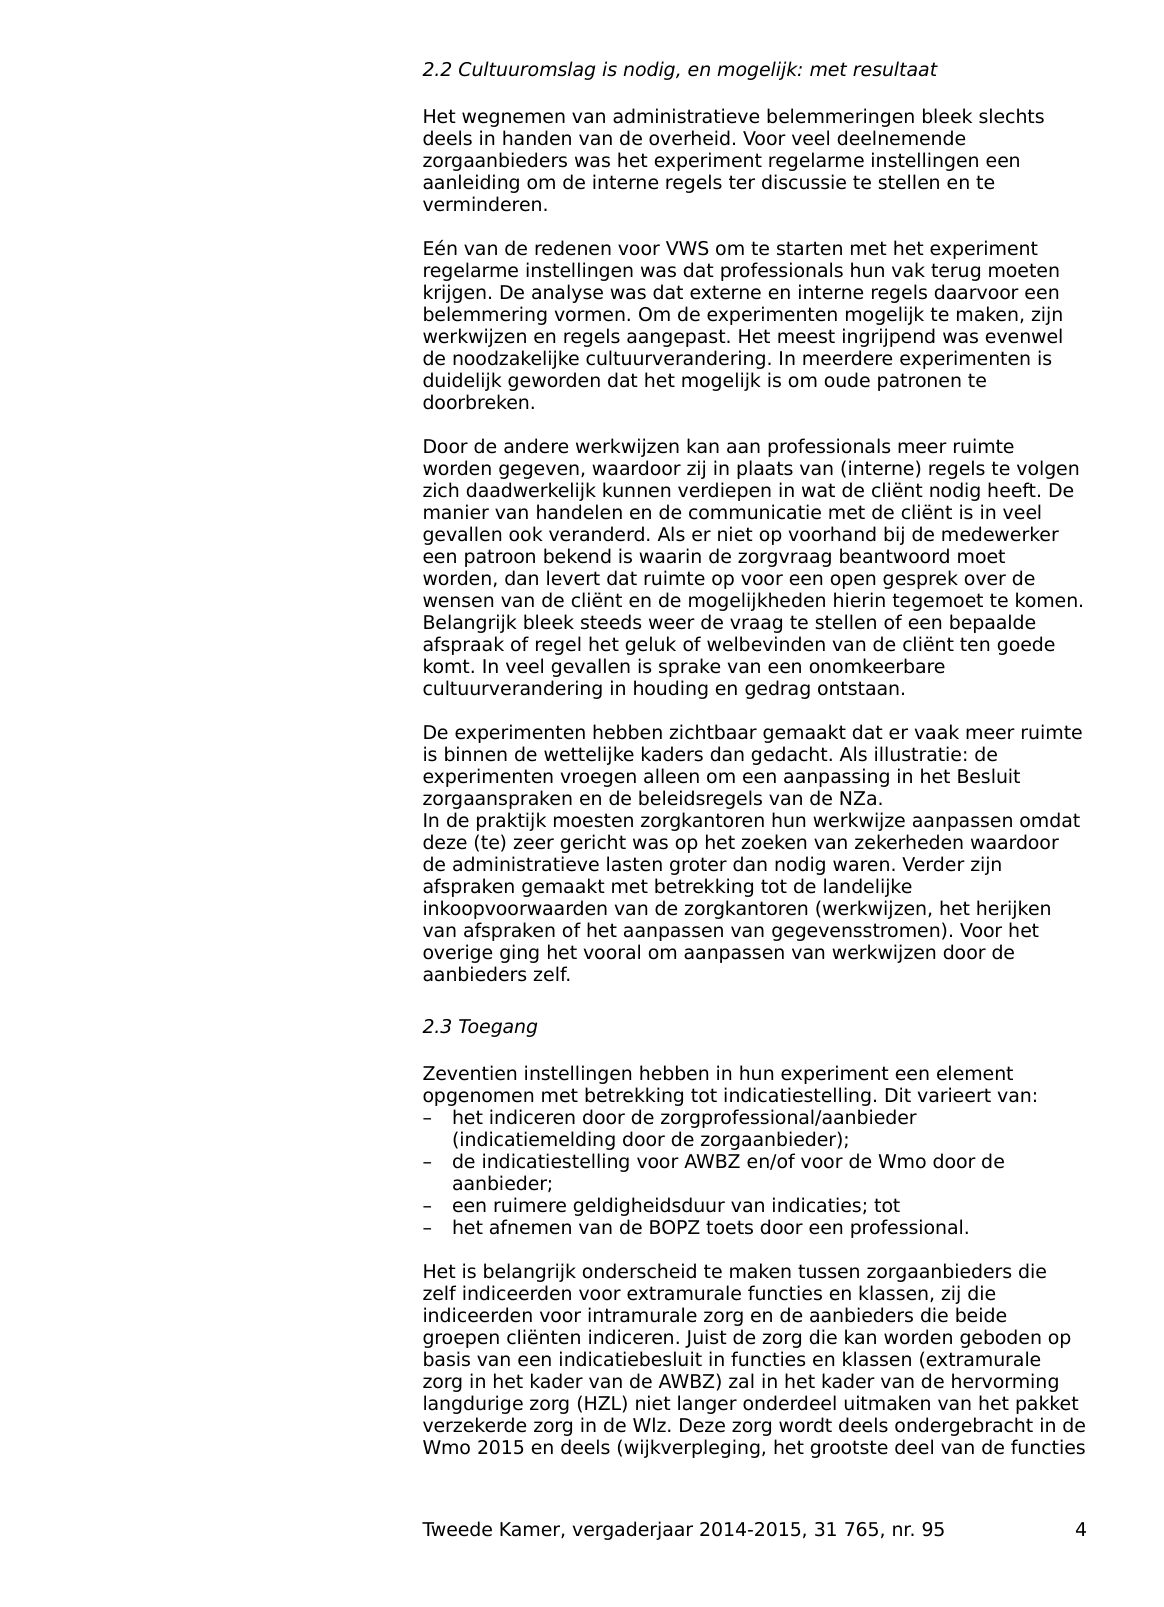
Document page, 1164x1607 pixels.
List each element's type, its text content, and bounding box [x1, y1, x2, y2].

text Door de andere werkwijzen kan aan professionals meer ruimte worden gegeven, waardoor zij in plaats van (interne) regels te volgen zich daadwerkelijk kunnen verdiepen in wat de cliënt nodig heeft. De manier van handelen en de communicatie met de cliënt is in veel gevallen ook veranderd. Als er niet op voorhand bij de medewerker een patroon bekend is waarin de zorgvraag beantwoord moet worden, dan levert dat ruimte op voor een open gesprek over de wensen van de cliënt en de mogelijkheden hierin tegemoet te komen. Belangrijk bleek steeds weer de vraag te stellen of een bepaalde afspraak of regel het geluk of welbevinden van de cliënt ten goede komt. In veel gevallen is sprake van een onomkeerbare cultuurverandering in houding en gedrag ontstaan. [422, 436, 1087, 700]
text – een ruimere geldigheidsduur van indicaties; tot [422, 1195, 1087, 1217]
text – het afnemen van de BOPZ toets door een professional. [422, 1217, 1087, 1239]
text Het wegnemen van administratieve belemmeringen bleek slechts deels in handen van de overheid. Voor veel deelnemende zorgaanbieders was het experiment regelarme instellingen een aanleiding om de interne regels ter discussie te stellen en te verminderen. [422, 106, 1087, 216]
text Zeventien instellingen hebben in hun experiment een element opgenomen met betrekking tot indicatiestelling. Dit varieert van: [422, 1063, 1087, 1107]
text De experimenten hebben zichtbaar gemaakt dat er vaak meer ruimte is binnen de wettelijke kaders dan gedacht. Als illustratie: de experimenten vroegen alleen om een aanpassing in het Besluit zorgaanspraken en de beleidsregels van de NZa. [422, 722, 1087, 810]
text Het is belangrijk onderscheid te maken tussen zorgaanbieders die zelf indiceerden voor extramurale functies en klassen, zij die indiceerden voor intramurale zorg en de aanbieders die beide groepen cliënten indiceren. Juist de zorg die kan worden geboden op basis van een indicatiebesluit in functies en klassen (extramurale zorg in het kader van de AWBZ) zal in het kader van de hervorming langdurige zorg (HZL) niet langer onderdeel uitmaken van het pakket verzekerde zorg in de Wlz. Deze zorg wordt deels ondergebracht in de Wmo 2015 en deels (wijkverpleging, het grootste deel van de functies [422, 1261, 1087, 1459]
text – het indiceren door de zorgprofessional/aanbieder (indicatiemelding door de zorgaanbieder); [422, 1107, 1087, 1151]
text – de indicatiestelling voor AWBZ en/of voor de Wmo door de aanbieder; [422, 1151, 1087, 1195]
text In de praktijk moesten zorgkantoren hun werkwijze aanpassen omdat deze (te) zeer gericht was op het zoeken van zekerheden waardoor de administratieve lasten groter dan nodig waren. Verder zijn afspraken gemaakt met betrekking tot de landelijke inkoopvoorwaarden van de zorgkantoren (werkwijzen, het herijken van afspraken of het aanpassen van gegevensstromen). Voor het overige ging het vooral om aanpassen van werkwijzen door de aanbieders zelf. [422, 810, 1087, 986]
subtitle 2.3 Toegang [422, 1016, 1087, 1038]
subtitle 2.2 Cultuuromslag is nodig, en mogelijk: met resultaat [422, 59, 1087, 81]
text Eén van de redenen voor VWS om te starten met het experiment regelarme instellingen was dat professionals hun vak terug moeten krijgen. De analyse was dat externe en interne regels daarvoor een belemmering vormen. Om de experimenten mogelijk te maken, zijn werkwijzen en regels aangepast. Het meest ingrijpend was evenwel de noodzakelijke cultuurverandering. In meerdere experimenten is duidelijk geworden dat het mogelijk is om oude patronen te doorbreken. [422, 238, 1087, 414]
